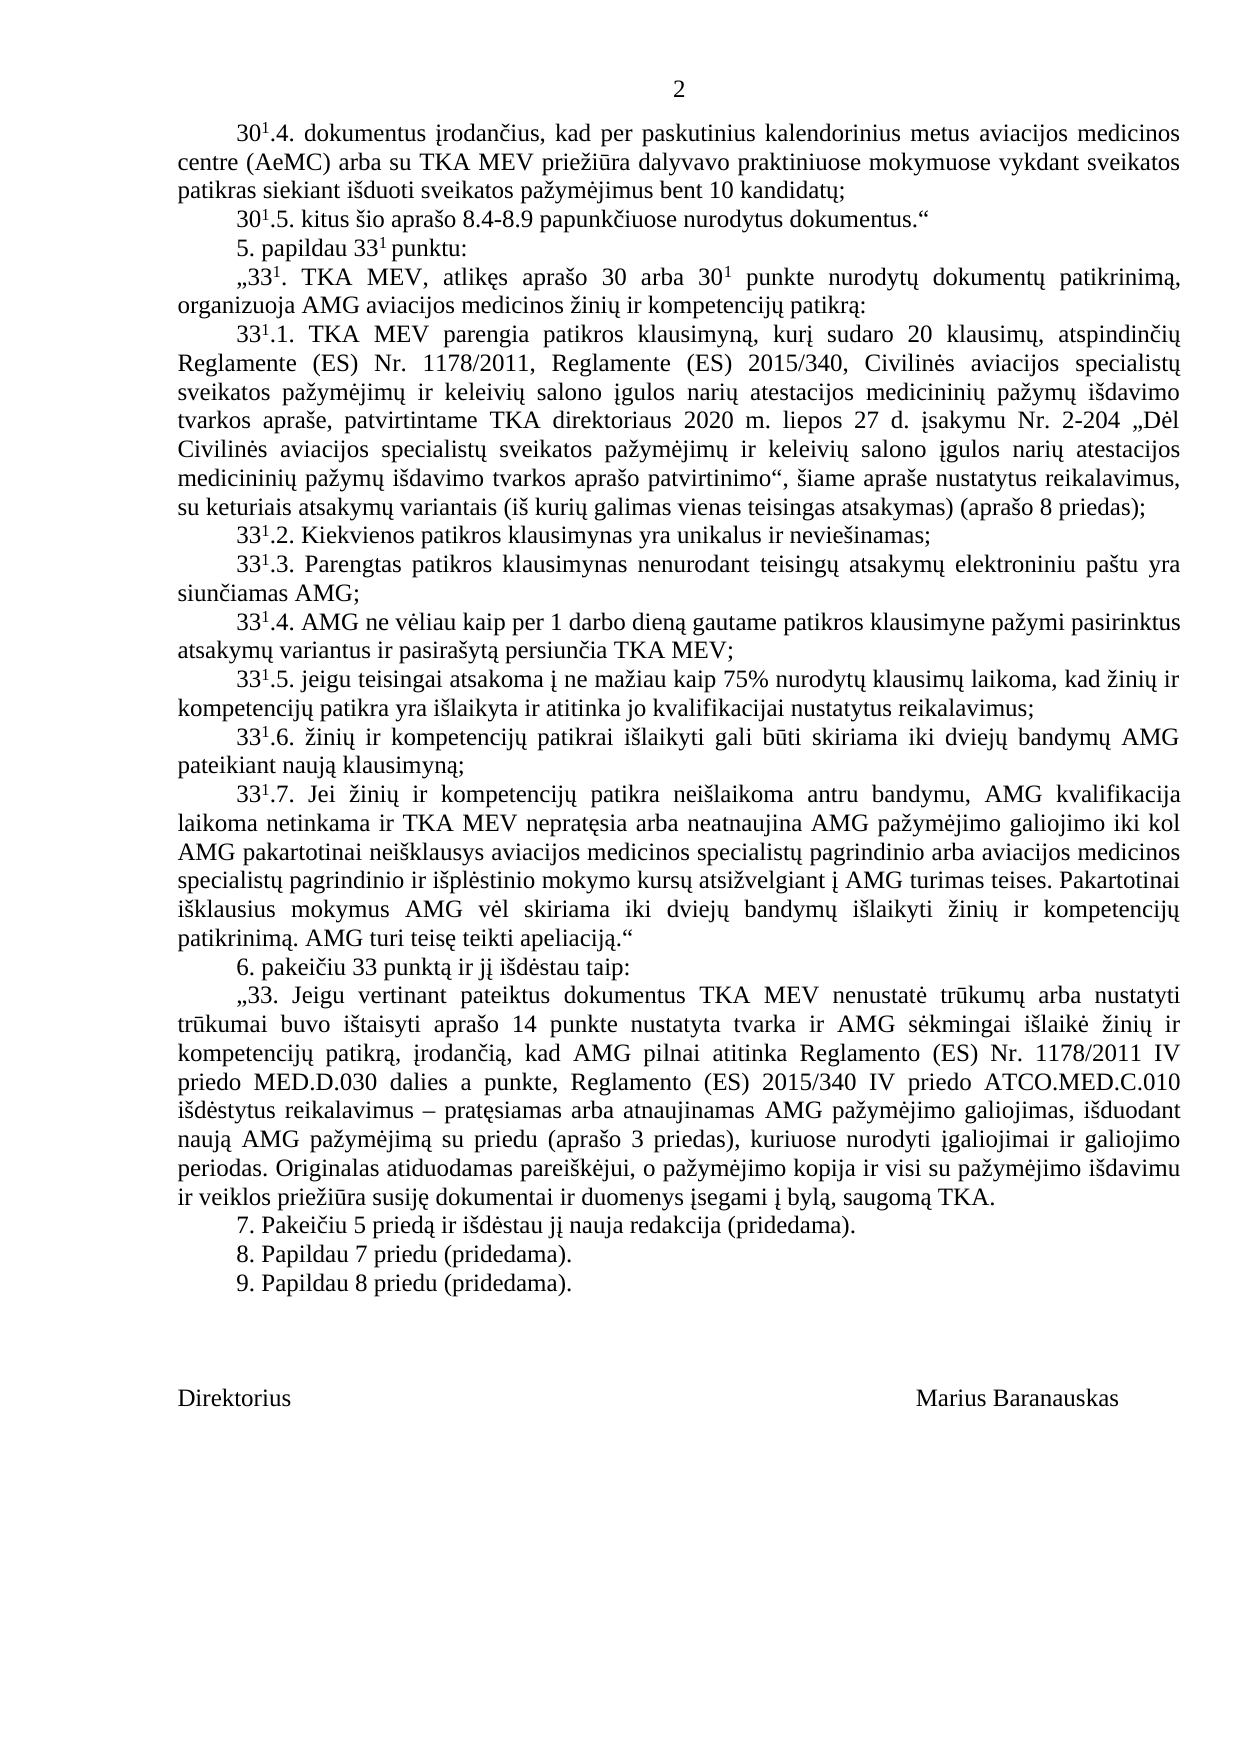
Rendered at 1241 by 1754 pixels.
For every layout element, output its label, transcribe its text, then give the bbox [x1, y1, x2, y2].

text 331.4. AMG ne vėliau kaip per 1 darbo dieną gautame patikros klausimyne pažymi pasirinktus atsakymų variantus ir pasirašytą persiunčia TKA MEV; [177, 607, 1181, 664]
text 7. Pakeičiu 5 priedą ir išdėstau jį nauja redakcija (pridedama). [177, 1211, 1181, 1239]
text 8. Papildau 7 priedu (pridedama). [177, 1239, 1181, 1268]
text 331.1. TKA MEV parengia patikros klausimyną, kurį sudaro 20 klausimų, atspindinčių Reglamente (ES) Nr. 1178/2011, Reglamente (ES) 2015/340, Civilinės aviacijos specialistų sveikatos pažymėjimų ir keleivių salono įgulos narių atestacijos medicininių pažymų išdavimo tvarkos apraše, patvirtintame TKA direktoriaus 2020 m. liepos 27 d. įsakymu Nr. 2-204 „Dėl Civilinės aviacijos specialistų sveikatos pažymėjimų ir keleivių salono įgulos narių atestacijos medicininių pažymų išdavimo tvarkos aprašo patvirtinimo“, šiame apraše nustatytus reikalavimus, su keturiais atsakymų variantais (iš kurių galimas vienas teisingas atsakymas) (aprašo 8 priedas); [177, 319, 1181, 521]
text 9. Papildau 8 priedu (pridedama). [177, 1268, 1181, 1297]
text 331.6. žinių ir kompetencijų patikrai išlaikyti gali būti skiriama iki dviejų bandymų AMG pateikiant naują klausimyną; [177, 722, 1181, 779]
text 301.5. kitus šio aprašo 8.4-8.9 papunkčiuose nurodytus dokumentus.“ [177, 204, 1181, 233]
text 331.2. Kiekvienos patikros klausimynas yra unikalus ir neviešinamas; [177, 521, 1181, 549]
text 5. papildau 331 punktu: [177, 233, 1181, 262]
text 331.3. Parengtas patikros klausimynas nenurodant teisingų atsakymų elektroniniu paštu yra siunčiamas AMG; [177, 549, 1181, 607]
text 331.5. jeigu teisingai atsakoma į ne mažiau kaip 75% nurodytų klausimų laikoma, kad žinių ir kompetencijų patikra yra išlaikyta ir atitinka jo kvalifikacijai nustatytus reikalavimus; [177, 664, 1181, 722]
text 331.7. Jei žinių ir kompetencijų patikra neišlaikoma antru bandymu, AMG kvalifikacija laikoma netinkama ir TKA MEV nepratęsia arba neatnaujina AMG pažymėjimo galiojimo iki kol AMG pakartotinai neišklausys aviacijos medicinos specialistų pagrindinio arba aviacijos medicinos specialistų pagrindinio ir išplėstinio mokymo kursų atsižvelgiant į AMG turimas teises. Pakartotinai išklausius mokymus AMG vėl skiriama iki dviejų bandymų išlaikyti žinių ir kompetencijų patikrinimą. AMG turi teisę teikti apeliaciją.“ [177, 779, 1181, 952]
text Direktorius Marius Baranauskas [177, 1383, 1181, 1412]
text 6. pakeičiu 33 punktą ir jį išdėstau taip: [177, 952, 1181, 981]
text „33. Jeigu vertinant pateiktus dokumentus TKA MEV nenustatė trūkumų arba nustatyti trūkumai buvo ištaisyti aprašo 14 punkte nustatyta tvarka ir AMG sėkmingai išlaikė žinių ir kompetencijų patikrą, įrodančią, kad AMG pilnai atitinka Reglamento (ES) Nr. 1178/2011 IV priedo MED.D.030 dalies a punkte, Reglamento (ES) 2015/340 IV priedo ATCO.MED.C.010 išdėstytus reikalavimus – pratęsiamas arba atnaujinamas AMG pažymėjimo galiojimas, išduodant naują AMG pažymėjimą su priedu (aprašo 3 priedas), kuriuose nurodyti įgaliojimai ir galiojimo periodas. Originalas atiduodamas pareiškėjui, o pažymėjimo kopija ir visi su pažymėjimo išdavimu ir veiklos priežiūra susiję dokumentai ir duomenys įsegami į bylą, saugomą TKA. [177, 981, 1181, 1211]
text 301.4. dokumentus įrodančius, kad per paskutinius kalendorinius metus aviacijos medicinos centre (AeMC) arba su TKA MEV priežiūra dalyvavo praktiniuose mokymuose vykdant sveikatos patikras siekiant išduoti sveikatos pažymėjimus bent 10 kandidatų; [177, 118, 1181, 204]
text „331. TKA MEV, atlikęs aprašo 30 arba 301 punkte nurodytų dokumentų patikrinimą, organizuoja AMG aviacijos medicinos žinių ir kompetencijų patikrą: [177, 262, 1181, 319]
